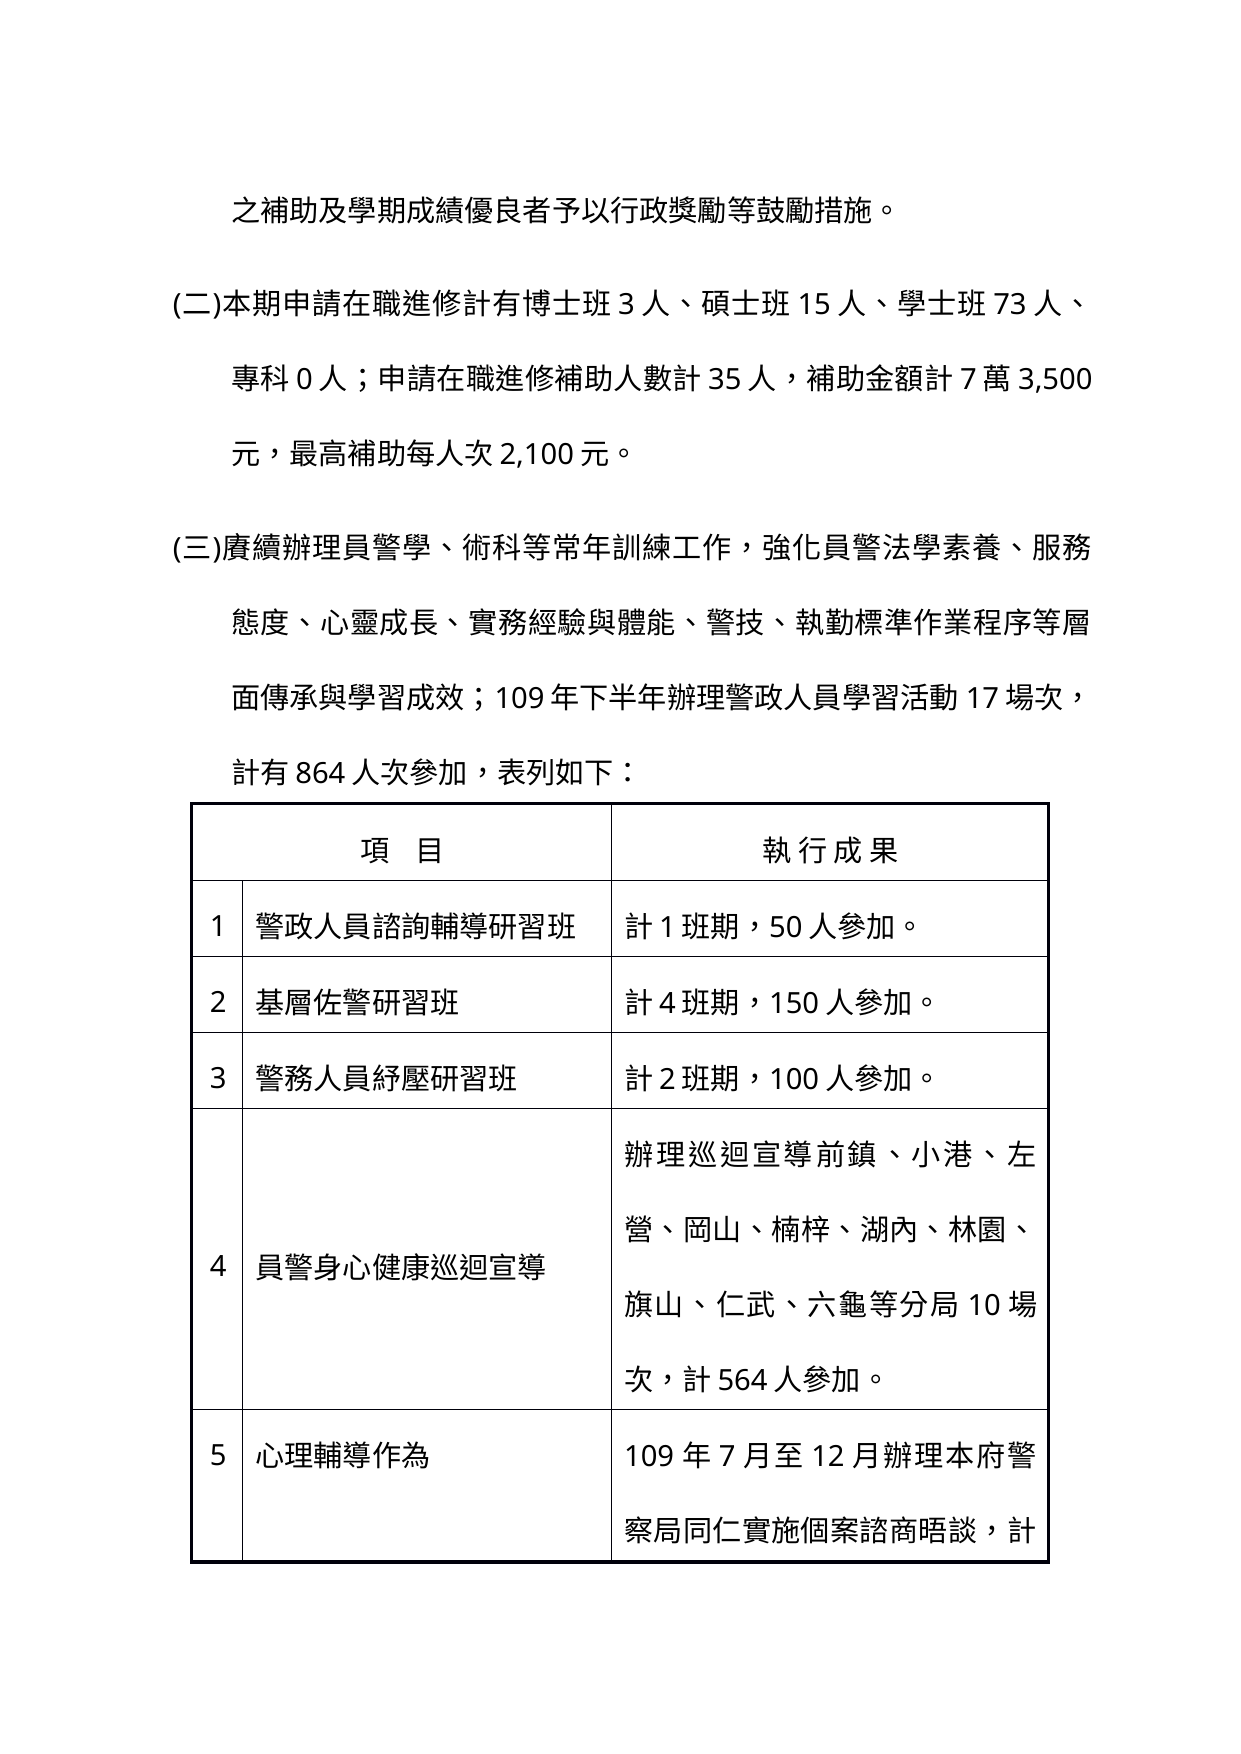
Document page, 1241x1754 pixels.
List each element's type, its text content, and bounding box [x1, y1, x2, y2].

table_cell 1 [193, 881, 242, 956]
table_cell 3 [193, 1033, 242, 1108]
text (二)本期申請在職進修計有博士班3人、碩士班15人、學士班73人、專科0人；申請在職進修補助人數計35人，補助金額計7萬3,500元，最高補助每人次2,100元。 [173, 258, 1092, 483]
text (三)賡續辦理員警學、術科等常年訓練工作，強化員警法學素養、服務態度、心靈成長、實務經驗與體能、警技、執勤標準作業程序等層面傳承與學習成效；109年下半年辦理警政人員學習活動17場次，計有864人次參加，表列如下： [173, 502, 1092, 802]
table_cell 109年7月至12月辦理本府警察局同仁實施個案諮商晤談，計 [612, 1410, 1047, 1560]
table_cell 計2班期，100人參加。 [612, 1033, 1047, 1108]
table_cell 5 [193, 1410, 242, 1560]
table_cell 基層佐警研習班 [243, 957, 611, 1032]
table_cell 員警身心健康巡迴宣導 [243, 1109, 611, 1409]
table_cell 心理輔導作為 [243, 1410, 611, 1560]
table_cell 4 [193, 1109, 242, 1409]
table_cell 辦理巡迴宣導前鎮、小港、左營、岡山、楠梓、湖內、林園、旗山、仁武、六龜等分局10場次，計564人參加。 [612, 1109, 1047, 1409]
text 之補助及學期成績優良者予以行政獎勵等鼓勵措施。 [173, 164, 1092, 239]
table_cell 警務人員紓壓研習班 [243, 1033, 611, 1108]
table_cell 計4班期，150人參加。 [612, 957, 1047, 1032]
table_cell 2 [193, 957, 242, 1032]
table_cell 計1班期，50人參加。 [612, 881, 1047, 956]
table_header 執 行 成 果 [612, 805, 1047, 880]
table_header 項 目 [193, 805, 611, 880]
table_cell 警政人員諮詢輔導研習班 [243, 881, 611, 956]
